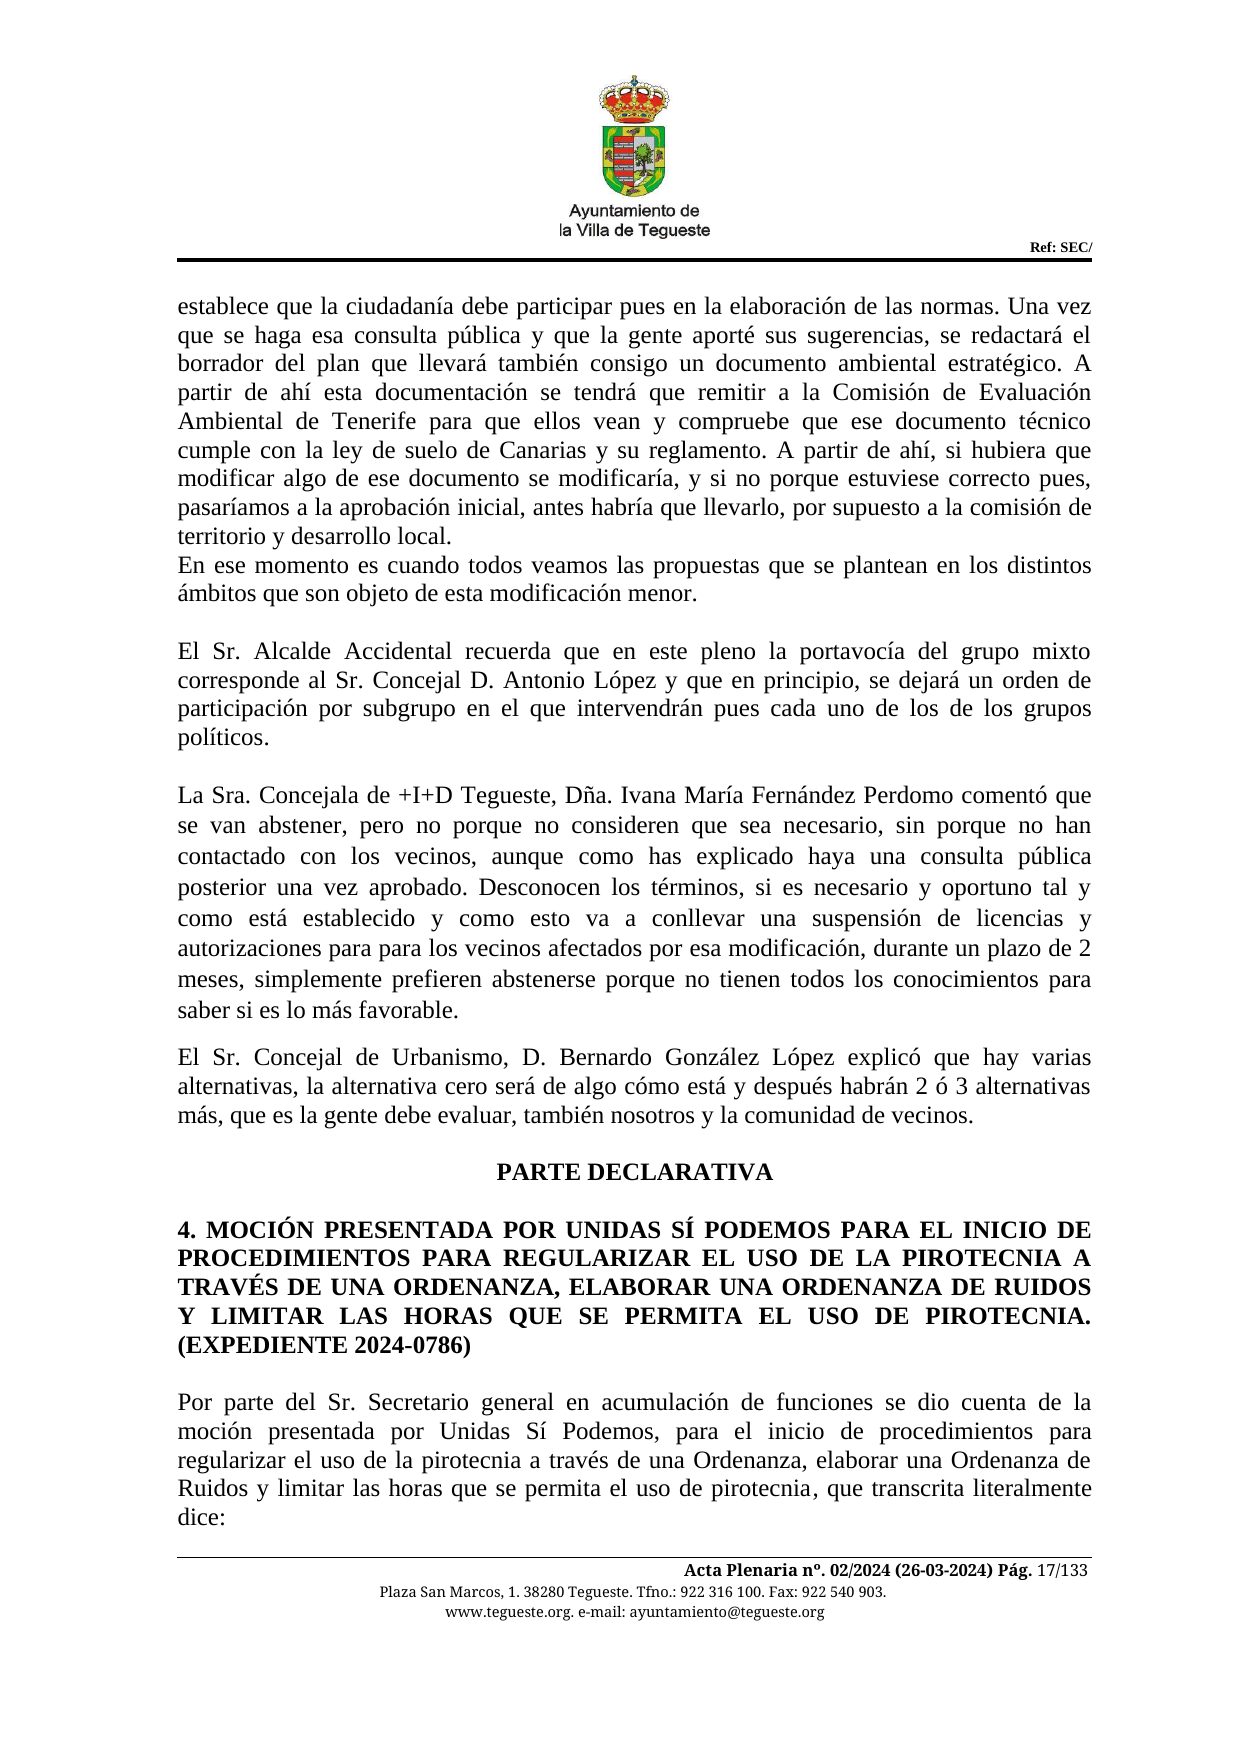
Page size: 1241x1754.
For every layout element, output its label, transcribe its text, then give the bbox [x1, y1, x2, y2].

text El Sr. Concejal de Urbanismo, D. Bernardo González López explicó que hay varias alternativas, la alternativa cero será de algo cómo está y después habrán 2 ó 3 alternativas más, que es la gente debe evaluar, también nosotros y la comunidad de vecinos. [177, 1042, 1092, 1128]
text Por parte del Sr. Secretario general en acumulación de funciones se dio cuenta de la moción presentada por Unidas Sí Podemos, para el inicio de procedimientos para regularizar el uso de la pirotecnia a través de una Ordenanza, elaborar una Ordenanza de Ruidos y limitar las horas que se permita el uso de pirotecnia, que transcrita literalmente dice: [177, 1387, 1092, 1531]
text En ese momento es cuando todos veamos las propuestas que se plantean en los distintos ámbitos que son objeto de esta modificación menor. [177, 550, 1092, 607]
text 4. MOCIÓN PRESENTADA POR UNIDAS SÍ PODEMOS PARA EL INICIO DE PROCEDIMIENTOS PARA REGULARIZAR EL USO DE LA PIROTECNIA A TRAVÉS DE UNA ORDENANZA, ELABORAR UNA ORDENANZA DE RUIDOS Y LIMITAR LAS HORAS QUE SE PERMITA EL USO DE PIROTECNIA. (EXPEDIENTE 2024-0786) [177, 1215, 1092, 1358]
text establece que la ciudadanía debe participar pues en la elaboración de las normas. Una vez que se haga esa consulta pública y que la gente aporté sus sugerencias, se redactará el borrador del plan que llevará también consigo un documento ambiental estratégico. A partir de ahí esta documentación se tendrá que remitir a la Comisión de Evaluación Ambiental de Tenerife para que ellos vean y compruebe que ese documento técnico cumple con la ley de suelo de Canarias y su reglamento. A partir de ahí, si hubiera que modificar algo de ese documento se modificaría, y si no porque estuviese correcto pues, pasaríamos a la aprobación inicial, antes habría que llevarlo, por supuesto a la comisión de territorio y desarrollo local. [177, 291, 1092, 550]
text El Sr. Alcalde Accidental recuerda que en este pleno la portavocía del grupo mixto corresponde al Sr. Concejal D. Antonio López y que en principio, se dejará un orden de participación por subgrupo en el que intervendrán pues cada uno de los de los grupos políticos. [177, 636, 1092, 751]
text PARTE DECLARATIVA [177, 1157, 1092, 1186]
text La Sra. Concejala de +I+D Tegueste, Dña. Ivana María Fernández Perdomo comentó que se van abstener, pero no porque no consideren que sea necesario, sin porque no han contactado con los vecinos, aunque como has explicado haya una consulta pública posterior una vez aprobado. Desconocen los términos, si es necesario y oportuno tal y como está establecido y como esto va a conllevar una suspensión de licencias y autorizaciones para para los vecinos afectados por esa modificación, durante un plazo de 2 meses, simplemente prefieren abstenerse porque no tienen todos los conocimientos para saber si es lo más favorable. [177, 780, 1092, 1024]
